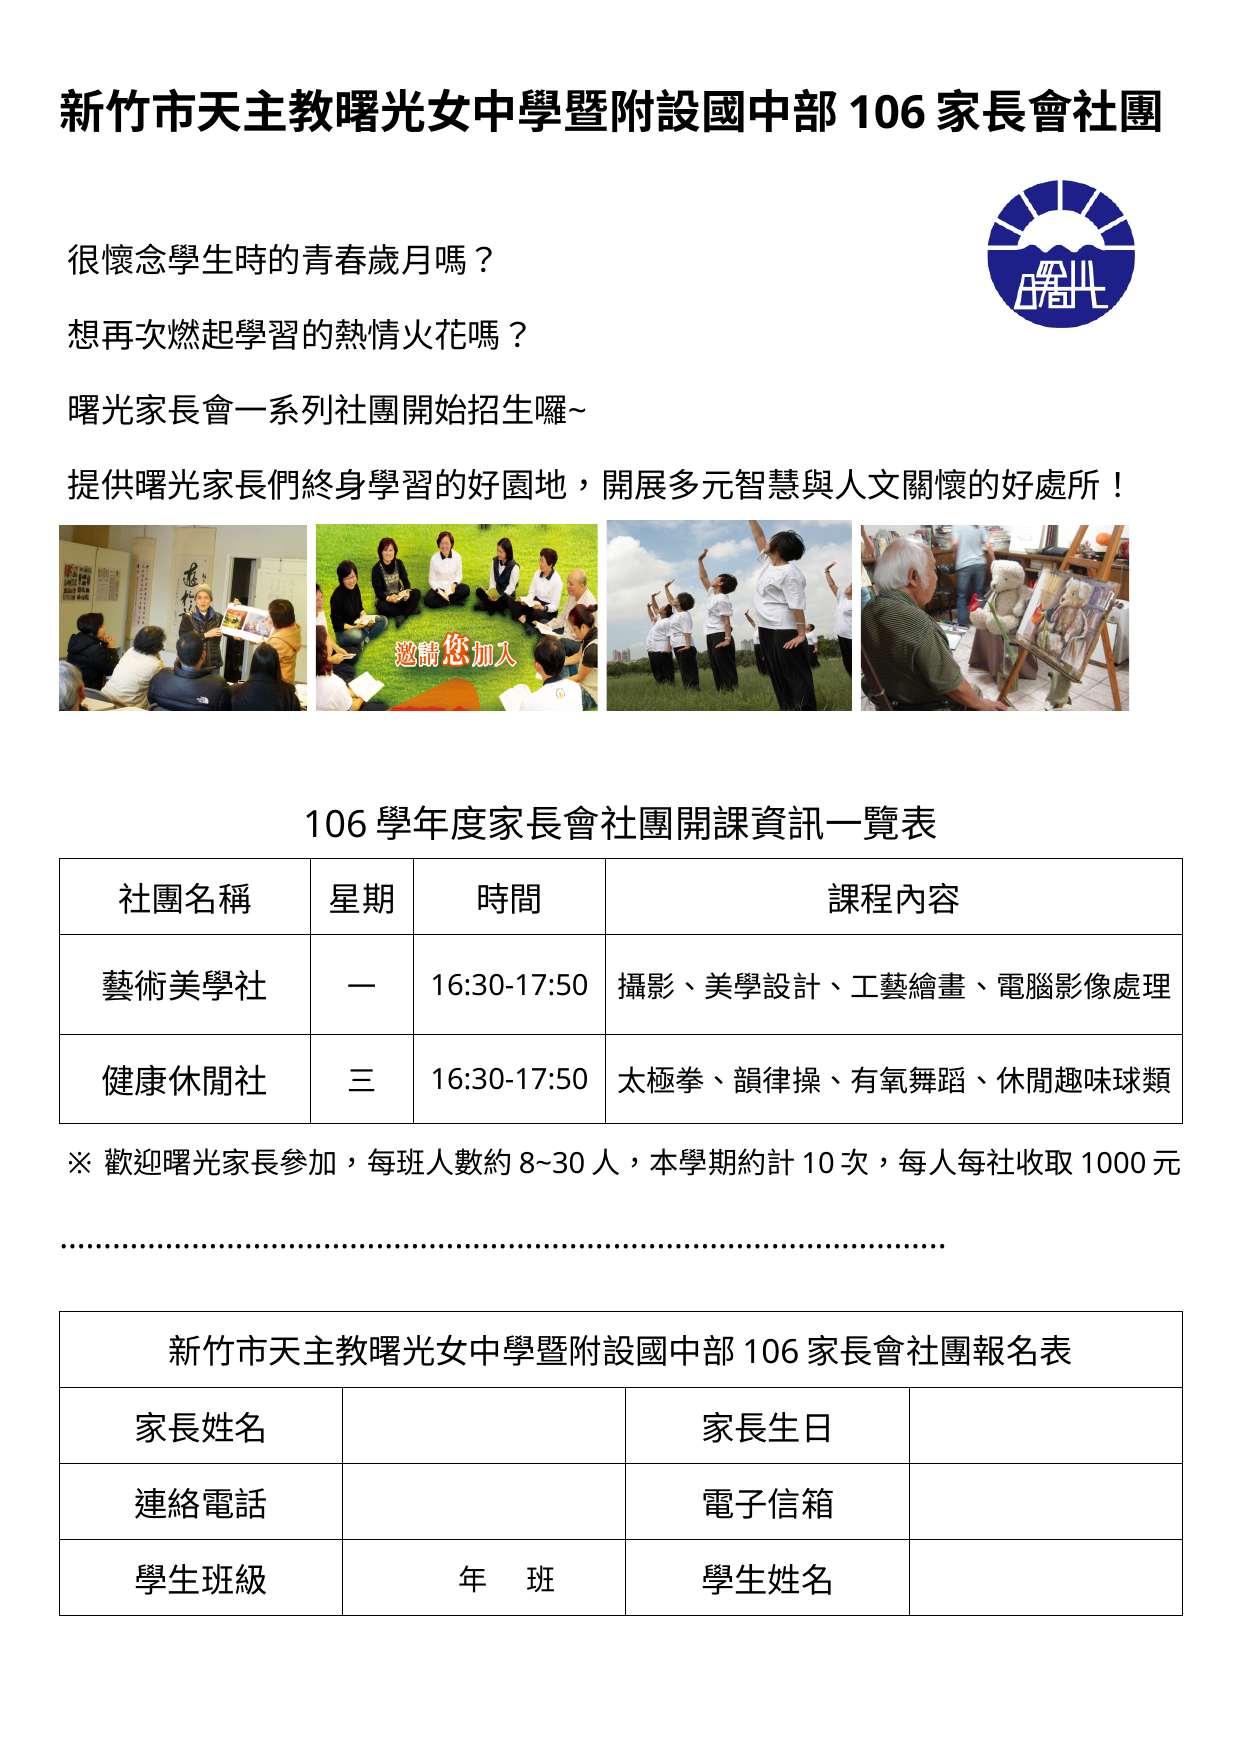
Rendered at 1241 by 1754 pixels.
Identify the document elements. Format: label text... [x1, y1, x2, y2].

table_cell [910, 1388, 1182, 1463]
table_cell 家長姓名 [60, 1388, 342, 1463]
table_cell 太極拳、韻律操、有氧舞蹈、休閒趣味球類 [606, 1035, 1182, 1122]
text ……………………………………………………………………………………….. [59, 1198, 1181, 1273]
table_cell 一 [311, 935, 413, 1034]
table_cell [343, 1388, 625, 1463]
list 歡迎曙光家長參加，每班人數約8~30人，本學期約計10次，每人每社收取1000元。 [59, 1124, 1181, 1198]
table_cell 16:30-17:50 [414, 935, 605, 1034]
picture [59, 525, 307, 711]
table_cell 16:30-17:50 [414, 1035, 605, 1122]
table_cell 電子信箱 [626, 1464, 909, 1539]
table_cell 家長生日 [626, 1388, 909, 1463]
table_cell [343, 1464, 625, 1539]
table_header 社團名稱 [60, 859, 310, 934]
text 很懷念學生時的青春歲月嗎？ [59, 221, 987, 296]
text 106學年度家長會社團開課資訊一覽表 [59, 783, 1181, 858]
text [1135, 221, 1181, 296]
table_header 新竹市天主教曙光女中學暨附設國中部106家長會社團報名表 [60, 1312, 1182, 1387]
table_cell 學生班級 [60, 1540, 342, 1615]
table_cell 學生姓名 [626, 1540, 909, 1615]
table_cell 年 班 [343, 1540, 625, 1615]
text 新竹市天主教曙光女中學暨附設國中部106家長會社團 [59, 71, 1181, 146]
text 提供曙光家長們終身學習的好園地，開展多元智慧與人文關懷的好處所！ [59, 446, 1181, 521]
text 想再次燃起學習的熱情火花嗎？ [59, 296, 1181, 371]
picture [860, 525, 1130, 711]
table_cell [910, 1540, 1182, 1615]
table_header 星期 [311, 859, 413, 934]
table_header 課程內容 [606, 859, 1182, 934]
table_header 時間 [414, 859, 605, 934]
picture [606, 520, 852, 711]
text 曙光家長會一系列社團開始招生囉~ [59, 371, 1181, 446]
table_cell 健康休閒社 [60, 1035, 310, 1122]
picture [987, 180, 1135, 328]
table_cell 連絡電話 [60, 1464, 342, 1539]
table_cell 攝影、美學設計、工藝繪畫、電腦影像處理 [606, 935, 1182, 1034]
picture [315, 524, 598, 627]
table_cell [910, 1464, 1182, 1539]
table_cell 三 [311, 1035, 413, 1122]
table_cell 藝術美學社 [60, 935, 310, 1034]
